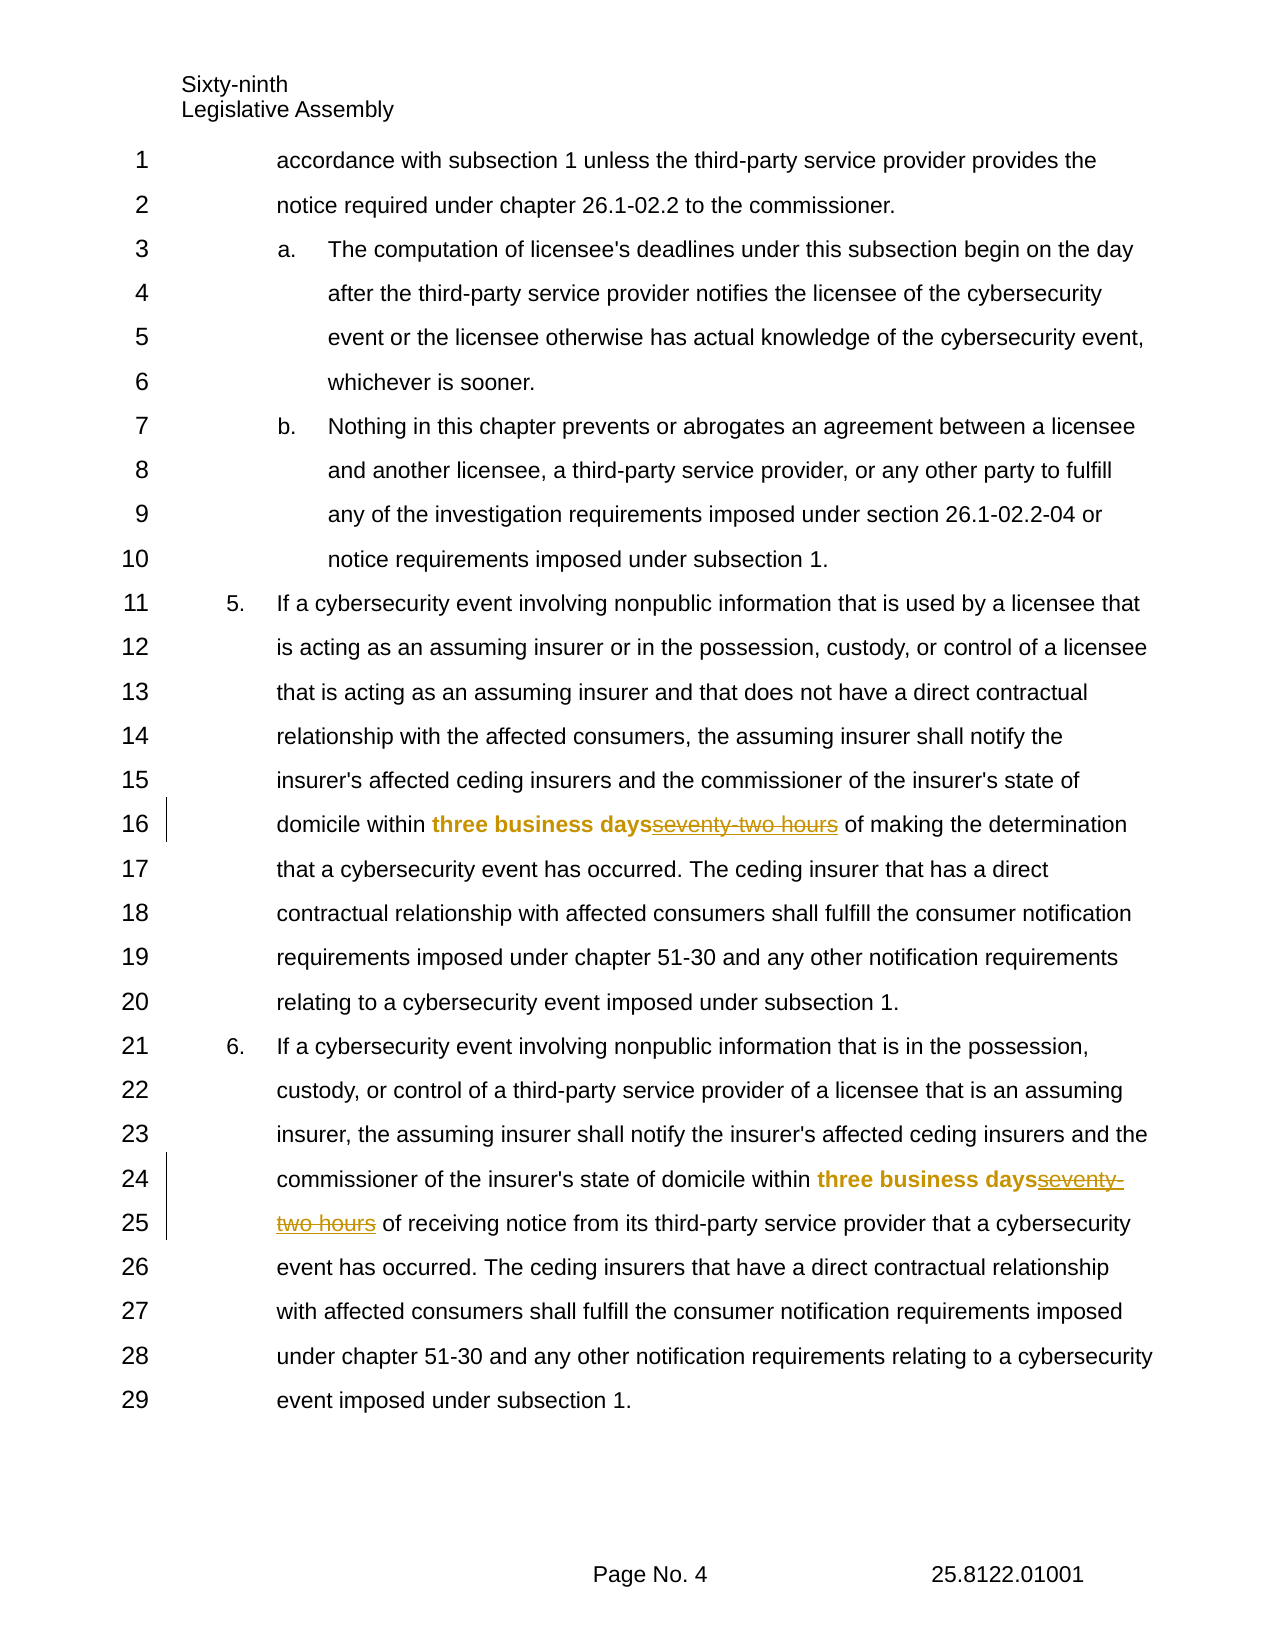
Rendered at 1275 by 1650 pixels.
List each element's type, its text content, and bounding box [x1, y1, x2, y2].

text 6. If a cybersecurity event involving nonpublic information that is in the possession, custody, or control of a third-party service provider of a licensee that is an assuming insurer, the assuming insurer shall notify the insurer's affected ceding insurers and the commissioner of the insurer's state of domicile within three business days of receiving notice from its third-party service provider that a cybersecurity event has occurred. The ceding insurers that have a direct contractual relationship with affected consumers shall fulfill the consumer notification requirements imposed under chapter 51‑30 and any other notification requirements relating to a cybersecurity event imposed under subsection 1. [181, 1019, 1154, 1417]
text b. Nothing in this chapter prevents or abrogates an agreement between a licensee and another licensee, a third-party service provider, or any other party to fulfill any of the investigation requirements imposed under section 26.1‑02.2‑04 or notice requirements imposed under subsection 1. [181, 399, 1154, 576]
text a. The computation of licensee's deadlines under this subsection begin on the day after the third-party service provider notifies the licensee of the cybersecurity event or the licensee otherwise has actual knowledge of the cybersecurity event, whichever is sooner. [181, 222, 1154, 399]
text accordance with subsection 1 unless the third‑party service provider provides the notice required under chapter 26.1‑02.2 to the commissioner. [181, 133, 1154, 222]
text 5. If a cybersecurity event involving nonpublic information that is used by a licensee that is acting as an assuming insurer or in the possession, custody, or control of a licensee that is acting as an assuming insurer and that does not have a direct contractual relationship with the affected consumers, the assuming insurer shall notify the insurer's affected ceding insurers and the commissioner of the insurer's state of domicile within three business days of making the determination that a cybersecurity event has occurred. The ceding insurer that has a direct contractual relationship with affected consumers shall fulfill the consumer notification requirements imposed under chapter 51‑30 and any other notification requirements relating to a cybersecurity event imposed under subsection 1. [181, 576, 1154, 1019]
